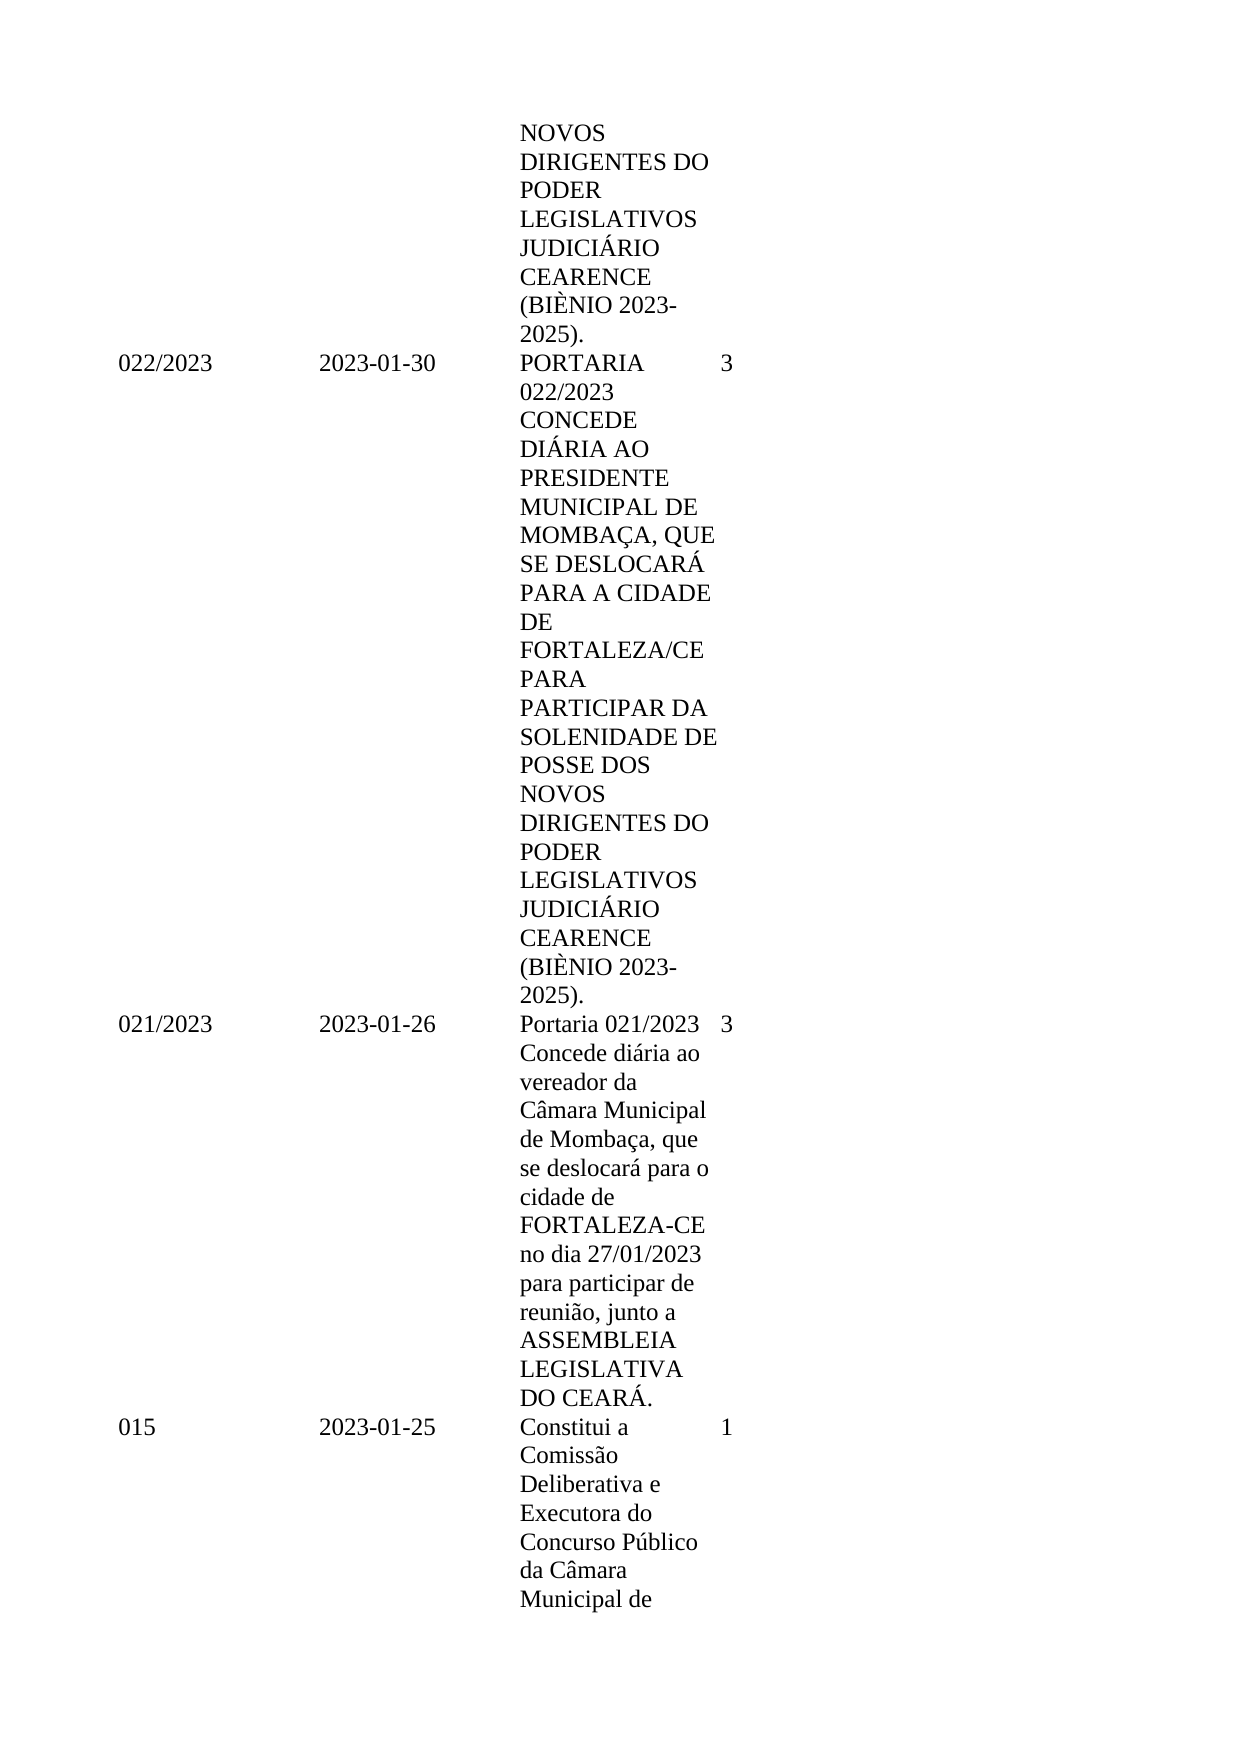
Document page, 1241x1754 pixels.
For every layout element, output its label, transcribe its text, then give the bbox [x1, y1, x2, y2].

table_cell [720, 118, 921, 348]
table_cell Constitui a Comissão Deliberativa e Executora do Concurso Público da Câmara Municipal de [520, 1412, 720, 1613]
table_cell Portaria 021/2023 Concede diária ao vereador da Câmara Municipal de Mombaça, que se deslocará para o cidade de FORTALEZA-CE no dia 27/01/2023 para participar de reunião, junto a ASSEMBLEIA LEGISLATIVA DO CEARÁ. [520, 1009, 720, 1412]
table_cell 015 [118, 1412, 319, 1613]
table_cell 1 [720, 1412, 921, 1613]
table_cell NOVOS DIRIGENTES DO PODER LEGISLATIVOS JUDICIÁRIO CEARENCE (BIÈNIO 2023-2025). [520, 118, 720, 348]
table_cell [319, 118, 519, 348]
table_cell 022/2023 [118, 348, 319, 1009]
table_cell 2023-01-30 [319, 348, 519, 1009]
table_cell [921, 118, 1122, 348]
table_cell 021/2023 [118, 1009, 319, 1412]
table_cell PORTARIA 022/2023 CONCEDE DIÁRIA AO PRESIDENTE MUNICIPAL DE MOMBAÇA, QUE SE DESLOCARÁ PARA A CIDADE DE FORTALEZA/CE PARA PARTICIPAR DA SOLENIDADE DE POSSE DOS NOVOS DIRIGENTES DO PODER LEGISLATIVOS JUDICIÁRIO CEARENCE (BIÈNIO 2023-2025). [520, 348, 720, 1009]
table_cell [118, 118, 319, 348]
table_cell 2023-01-25 [319, 1412, 519, 1613]
table_cell 3 [720, 348, 921, 1009]
table_cell 3 [720, 1009, 921, 1412]
table_cell [921, 1412, 1122, 1613]
table_cell [921, 1009, 1122, 1412]
table_cell 2023-01-26 [319, 1009, 519, 1412]
table_cell [921, 348, 1122, 1009]
